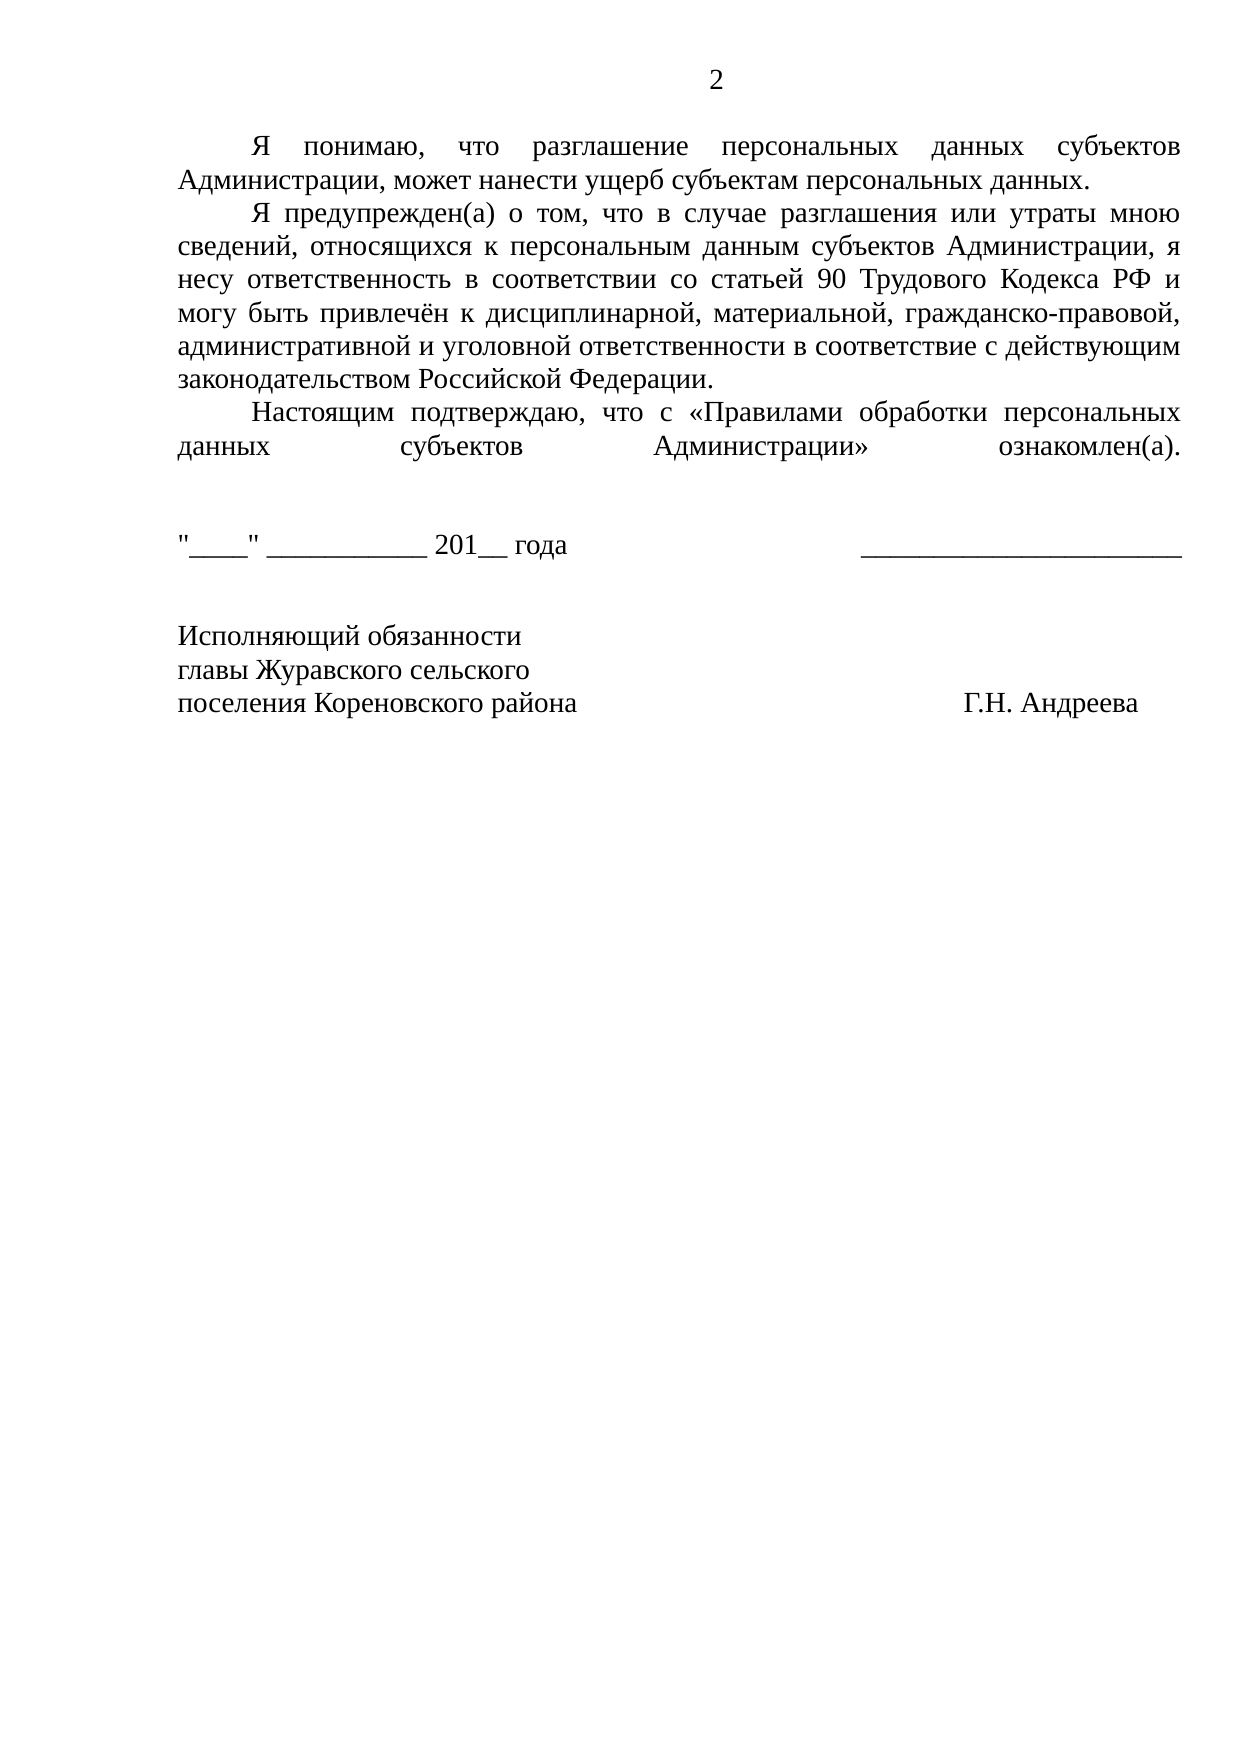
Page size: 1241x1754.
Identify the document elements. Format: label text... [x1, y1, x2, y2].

text Исполняющий обязанности [177, 618, 1181, 652]
table_cell 2 Я понимаю, что разглашение персональных данных субъектов Администрации, может нанести ущерб субъектам персональных данных. Я предупрежден(а) о том, что в случае разглашения или утраты мною сведений, относящихся к персональным данным субъектов Администрации, я несу ответственность в соответствии со статьей 90 Трудового Кодекса РФ и могу быть привлечён к дисциплинарной, материальной, гражданско-правовой, административной и уголовной ответственности в соответствие с действующим законодательством Российской Федерации. Настоящим подтверждаю, что с «Правилами обработки персональных данных субъектов Администрации» ознакомлен(а). [177, 30, 1184, 528]
table_cell "____" ___________ 201__ года [177, 528, 770, 561]
text поселения Кореновского района Г.Н. Андреева [177, 686, 1181, 719]
table_cell ______________________ [770, 528, 1184, 561]
text главы Журавского сельского [177, 652, 1181, 686]
